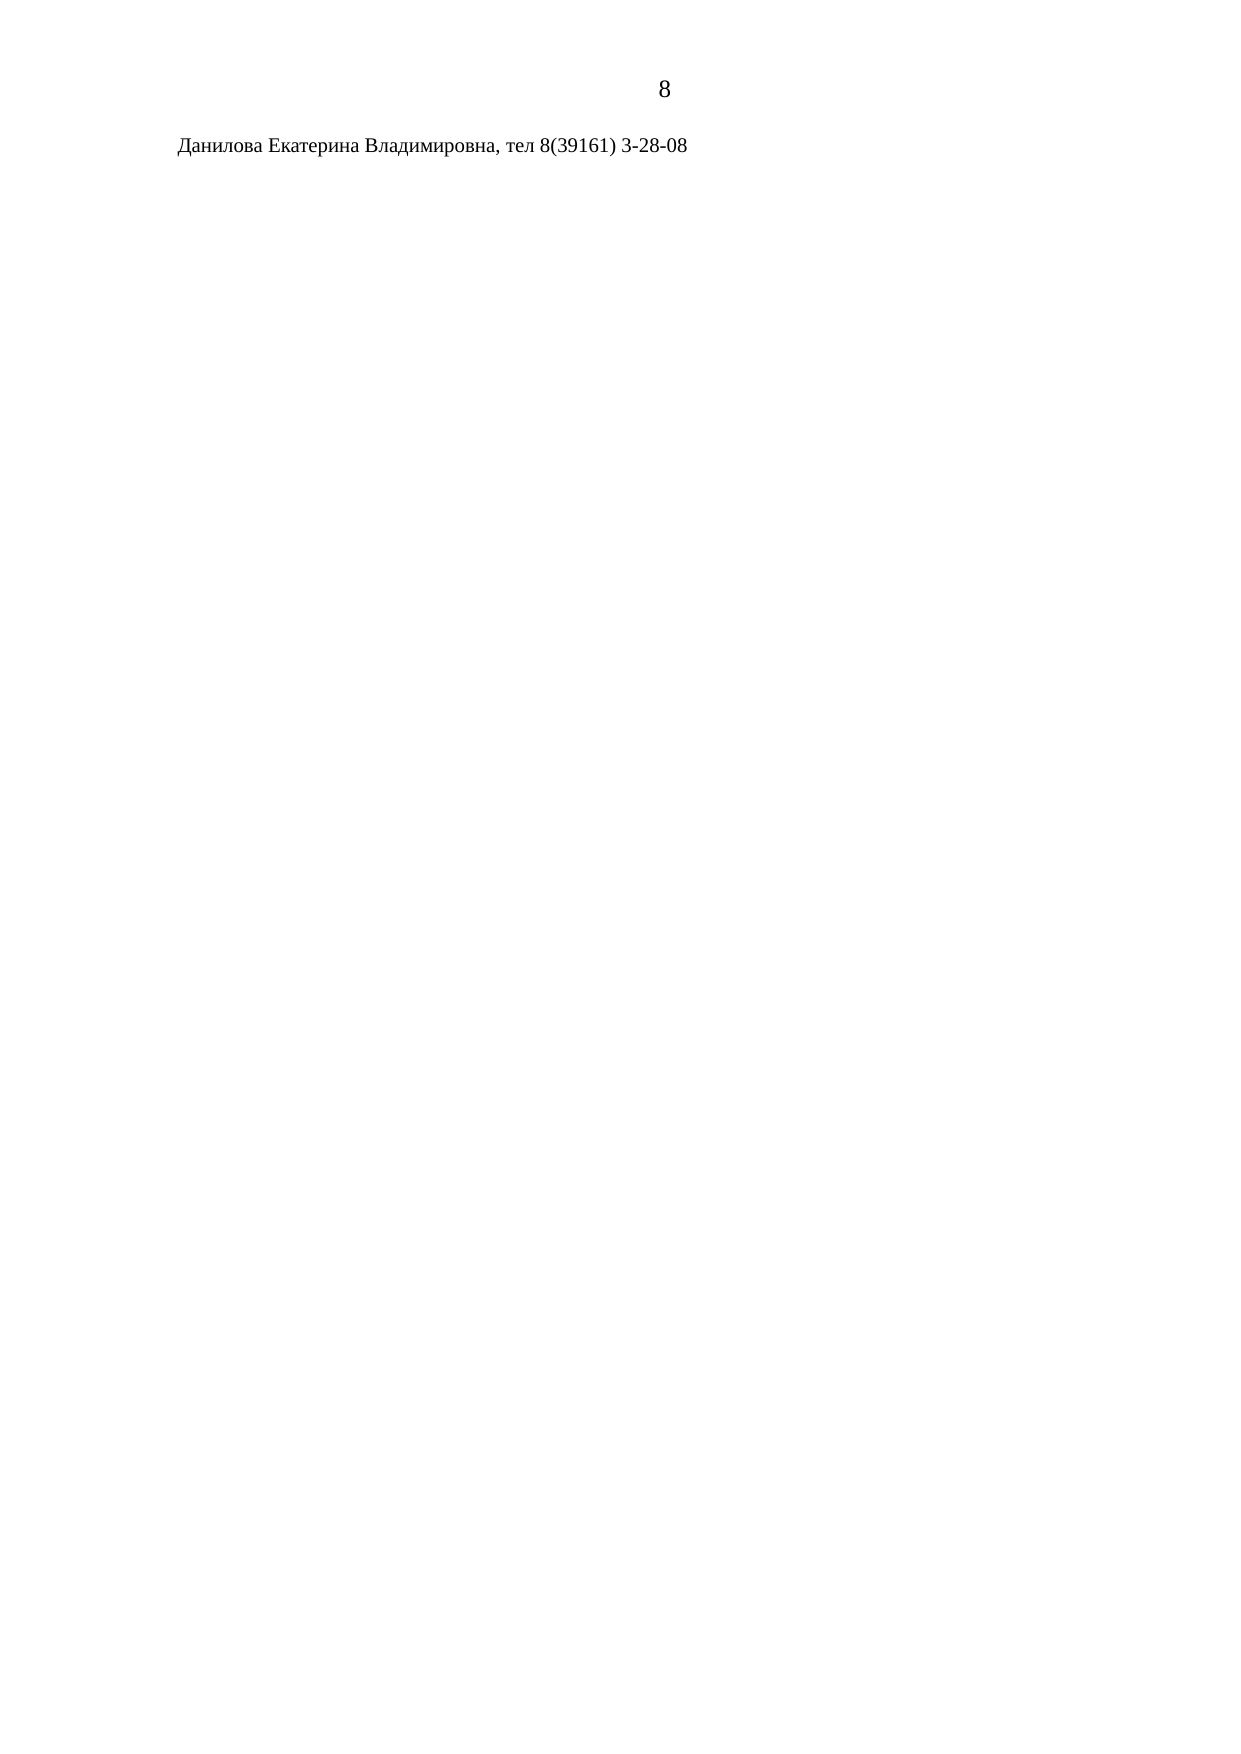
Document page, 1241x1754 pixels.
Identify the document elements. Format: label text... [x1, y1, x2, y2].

text Данилова Екатерина Владимировна, тел 8(39161) 3-28-08 [177, 133, 1152, 157]
